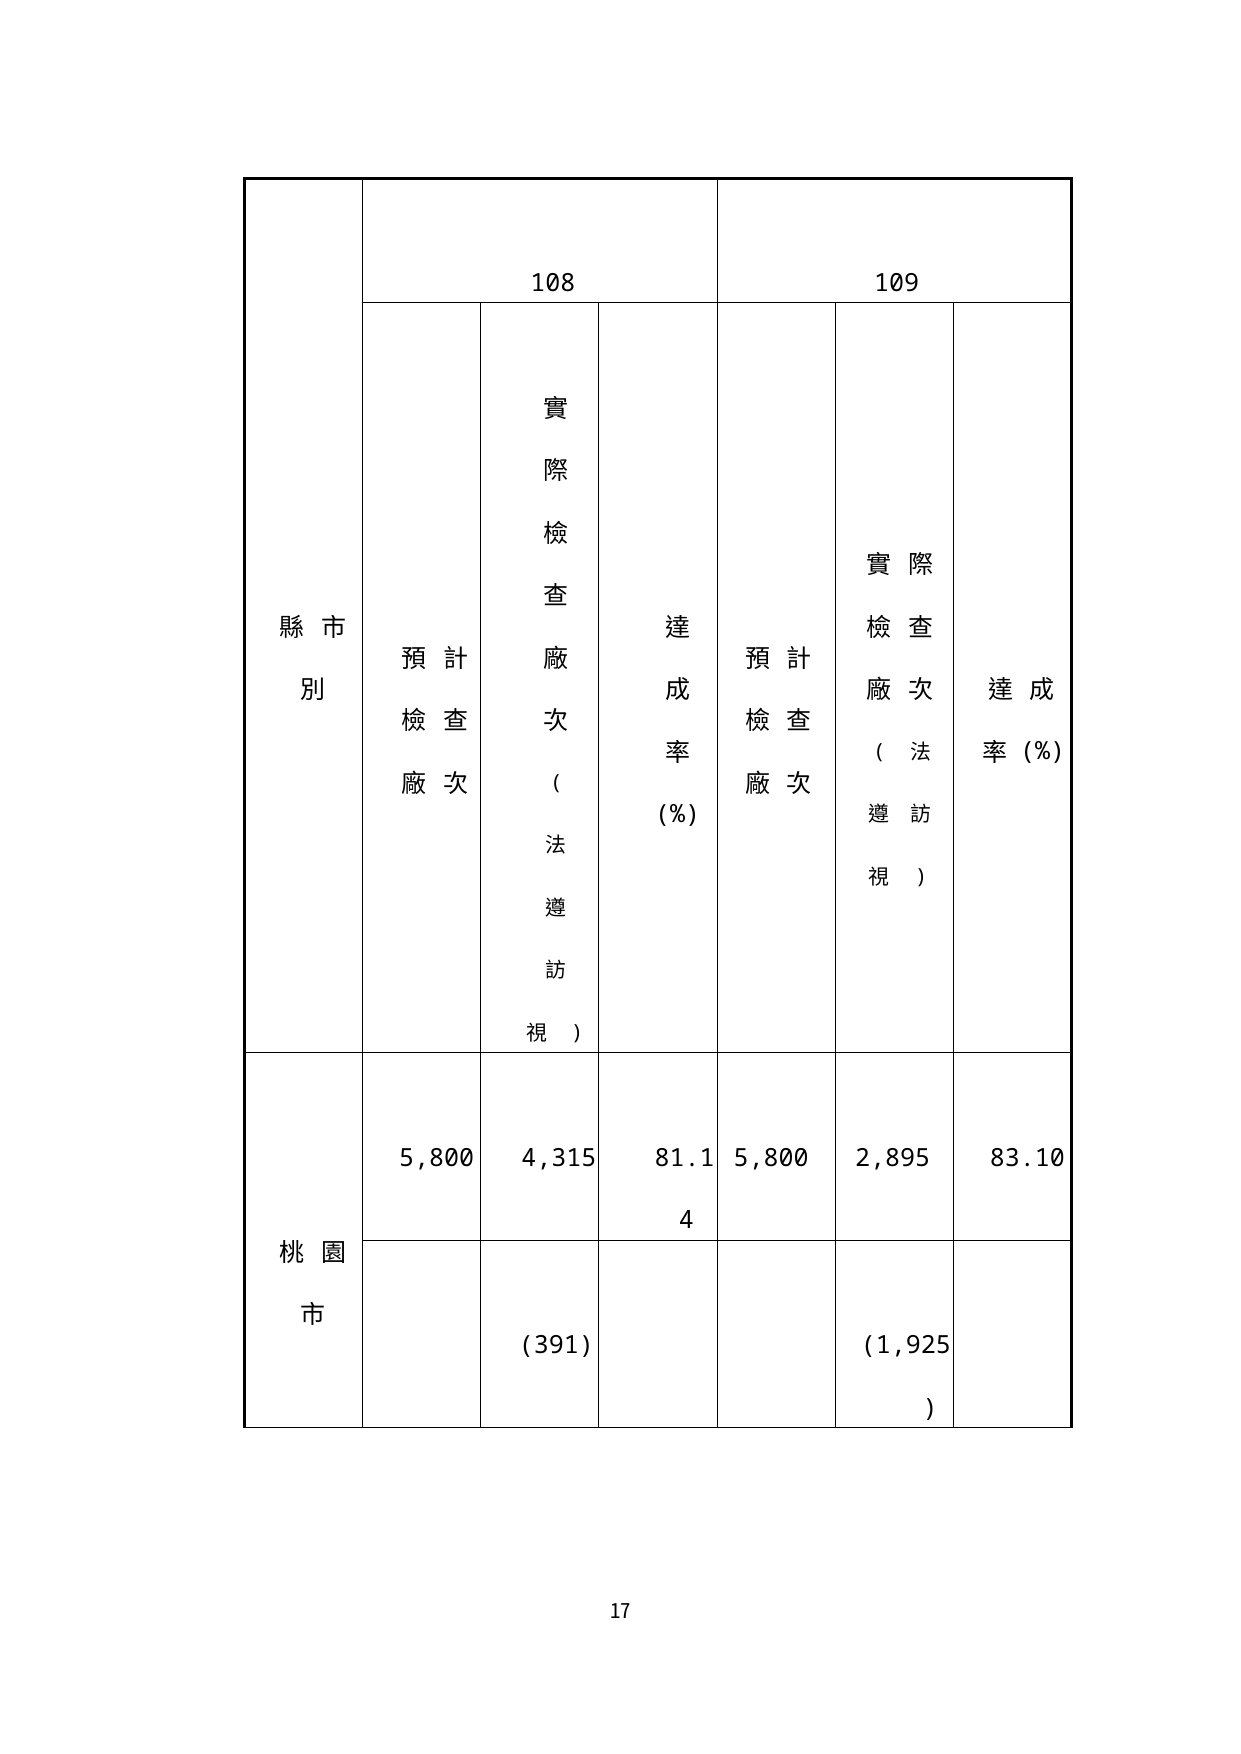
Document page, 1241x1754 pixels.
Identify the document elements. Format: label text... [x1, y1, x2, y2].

table_header 108 [363, 180, 717, 302]
table_cell (391) [481, 1241, 598, 1427]
table_header 縣市別 [246, 180, 362, 1052]
table_cell [954, 1241, 1070, 1427]
table_cell 桃園市 [246, 1053, 362, 1427]
table_cell 預計檢查廠次 [718, 303, 835, 1052]
table_cell 4,315 [481, 1053, 598, 1240]
table_cell 實際檢查廠次 (法遵訪視) [836, 303, 953, 1052]
table_cell 81.14 [599, 1053, 717, 1240]
table_cell 達成率(%) [954, 303, 1070, 1052]
table_cell 預計檢查廠次 [363, 303, 480, 1052]
table_cell 實際檢查廠次 (法遵訪視) [481, 303, 598, 1052]
table_cell 2,895 [836, 1053, 953, 1240]
table_cell [599, 1241, 717, 1427]
table_cell 達成率(%) [599, 303, 717, 1052]
table_cell [718, 1241, 835, 1427]
table_cell 83.10 [954, 1053, 1070, 1240]
table_cell 5,800 [718, 1053, 835, 1240]
table_header 109 [718, 180, 1070, 302]
table_cell (1,925) [836, 1241, 953, 1427]
table_cell 5,800 [363, 1053, 480, 1240]
table_cell [363, 1241, 480, 1427]
